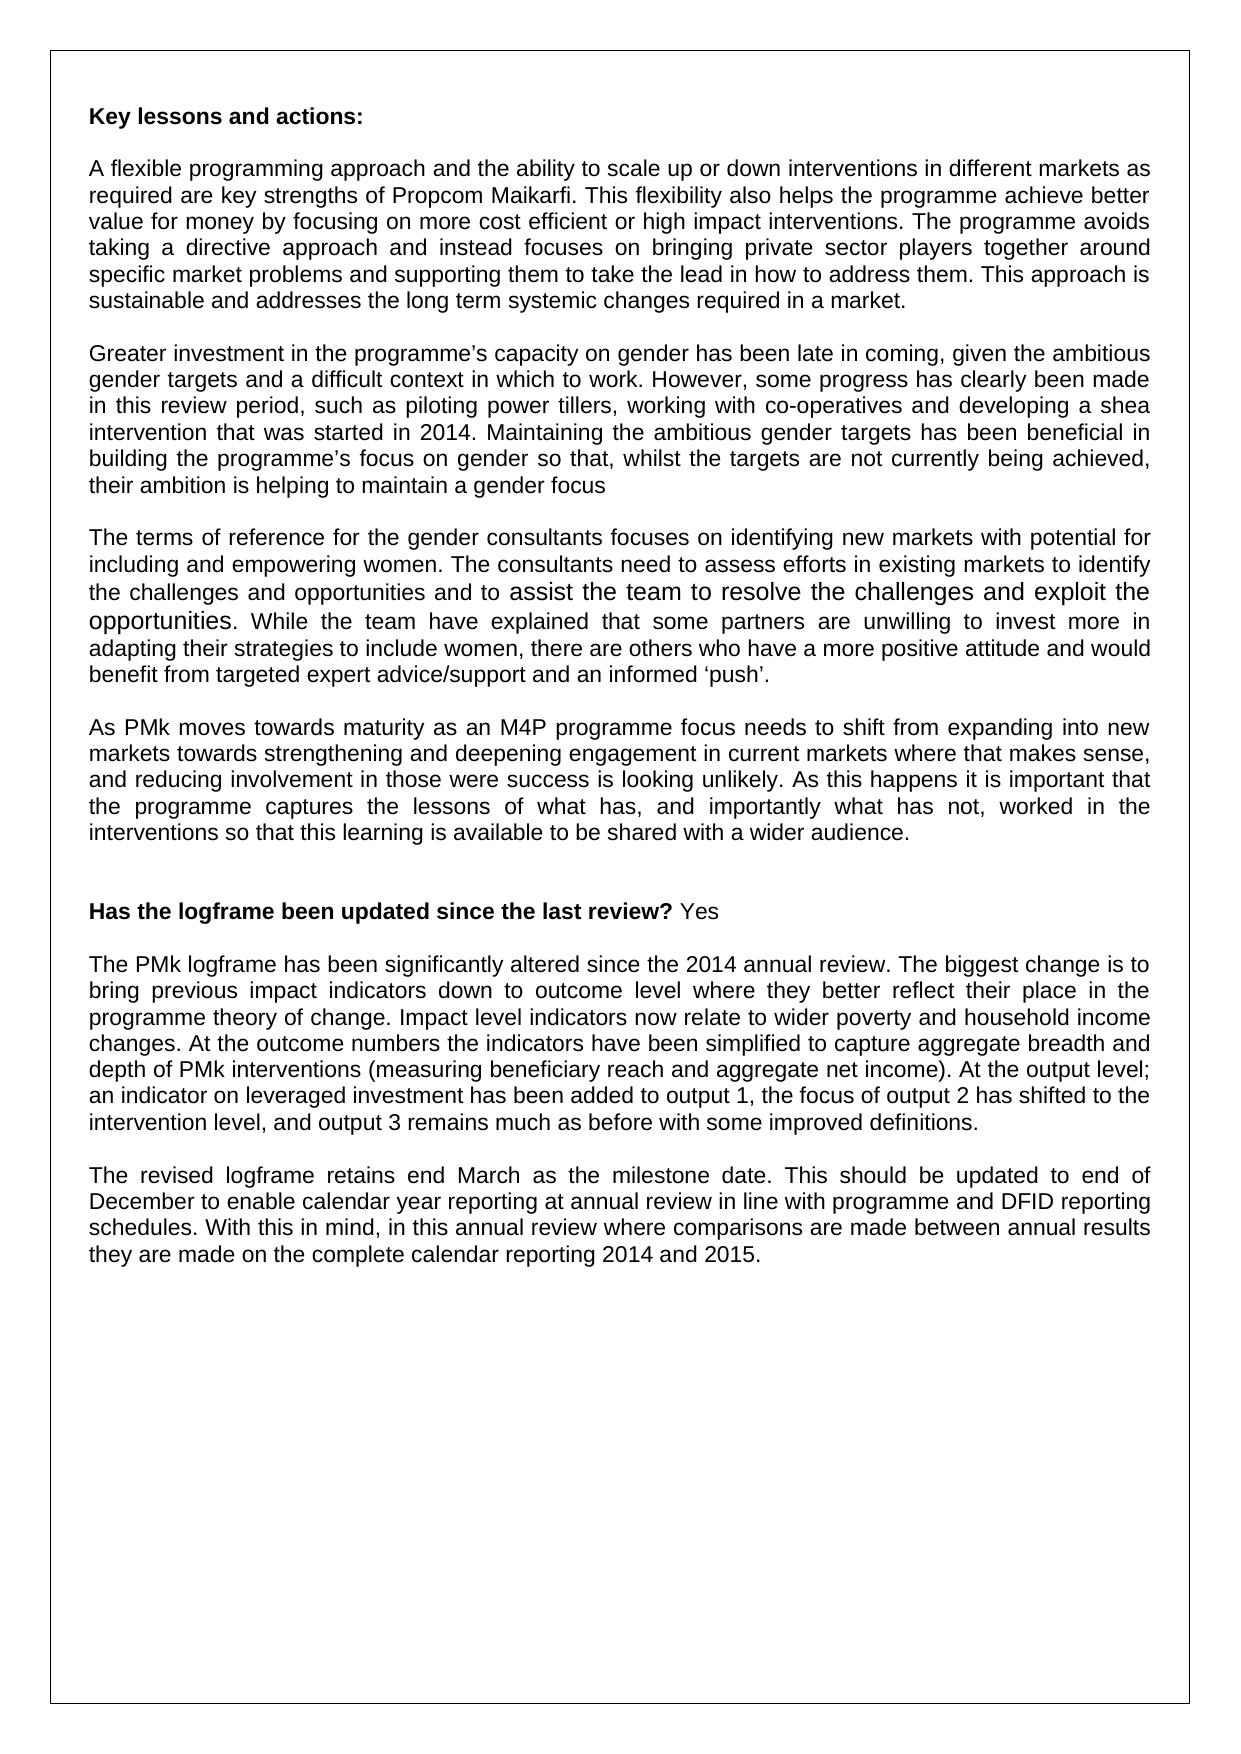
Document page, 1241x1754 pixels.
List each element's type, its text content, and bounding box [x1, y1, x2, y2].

text As PMk moves towards maturity as an M4P programme focus needs to shift from expanding into new markets towards strengthening and deepening engagement in current markets where that makes sense, and reducing involvement in those were success is looking unlikely. As this happens it is important that the programme captures the lessons of what has, and importantly what has not, worked in the interventions so that this learning is available to be shared with a wider audience. [89, 713, 1152, 845]
text The revised logframe retains end March as the milestone date. This should be updated to end of December to enable calendar year reporting at annual review in line with programme and DFID reporting schedules. With this in mind, in this annual review where comparisons are made between annual results they are made on the complete calendar reporting 2014 and 2015. [89, 1162, 1152, 1267]
text Has the logframe been updated since the last review? Yes [89, 898, 1152, 924]
text The PMk logframe has been significantly altered since the 2014 annual review. The biggest change is to bring previous impact indicators down to outcome level where they better reflect their place in the programme theory of change. Impact level indicators now relate to wider poverty and household income changes. At the outcome numbers the indicators have been simplified to capture aggregate breadth and depth of PMk interventions (measuring beneficiary reach and aggregate net income). At the output level; an indicator on leveraged investment has been added to output 1, the focus of output 2 has shifted to the intervention level, and output 3 remains much as before with some improved definitions. [89, 951, 1152, 1135]
text Key lessons and actions: [89, 103, 1152, 129]
text The terms of reference for the gender consultants focuses on identifying new markets with potential for including and empowering women. The consultants need to assess efforts in existing markets to identify the challenges and opportunities and to assist the team to resolve the challenges and exploit the opportunities. While the team have explained that some partners are unwilling to invest more in adapting their strategies to include women, there are others who have a more positive attitude and would benefit from targeted expert advice/support and an informed ‘push’. [89, 524, 1152, 687]
text Greater investment in the programme’s capacity on gender has been late in coming, given the ambitious gender targets and a difficult context in which to work. However, some progress has clearly been made in this review period, such as piloting power tillers, working with co-operatives and developing a shea intervention that was started in 2014. Maintaining the ambitious gender targets has been beneficial in building the programme’s focus on gender so that, whilst the targets are not currently being achieved, their ambition is helping to maintain a gender focus [89, 340, 1152, 498]
text A flexible programming approach and the ability to scale up or down interventions in different markets as required are key strengths of Propcom Maikarfi. This flexibility also helps the programme achieve better value for money by focusing on more cost efficient or high impact interventions. The programme avoids taking a directive approach and instead focuses on bringing private sector players together around specific market problems and supporting them to take the lead in how to address them. This approach is sustainable and addresses the long term systemic changes required in a market. [89, 155, 1152, 313]
